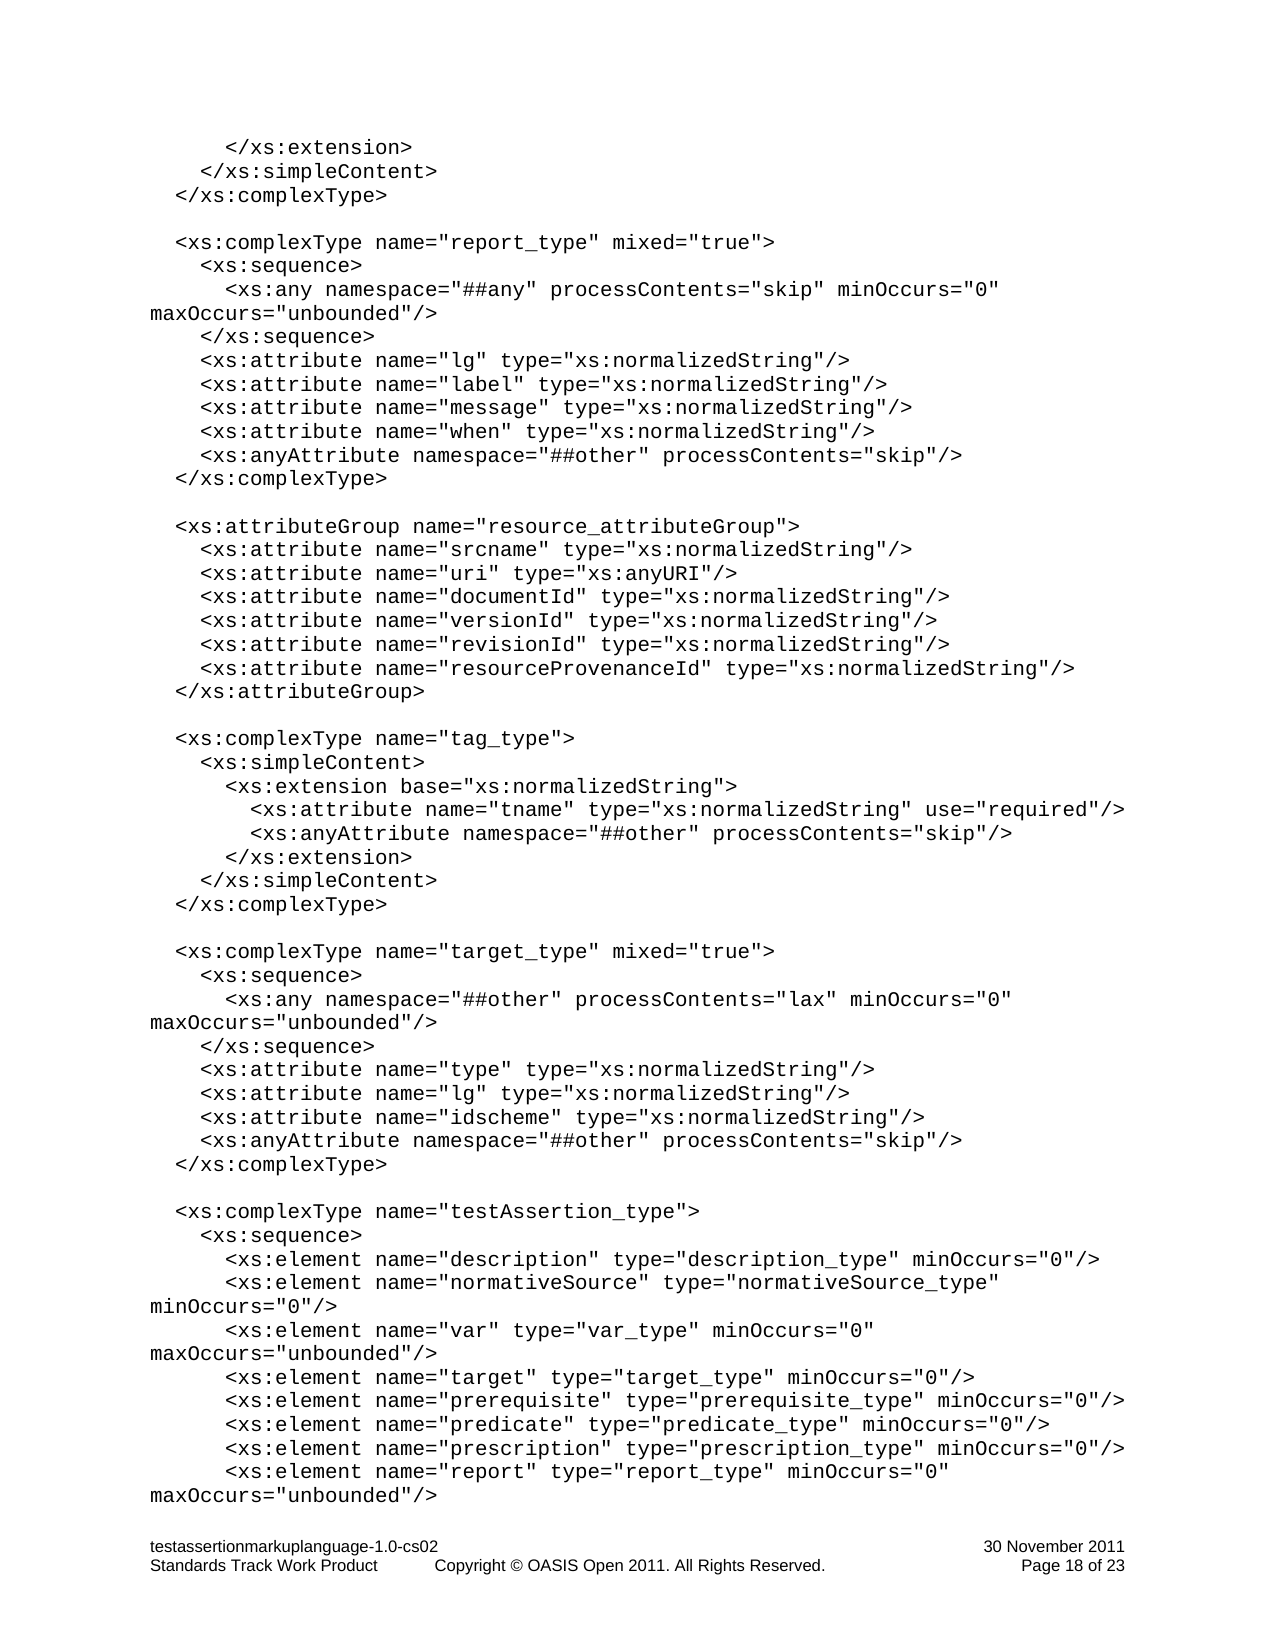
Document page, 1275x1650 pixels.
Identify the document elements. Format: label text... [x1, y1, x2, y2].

text <xs:attribute name="label" type="xs:normalizedString"/> [150, 374, 1125, 397]
text <xs:complexType name="target_type" mixed="true"> [150, 941, 1125, 965]
text </xs:sequence> [150, 1036, 1125, 1059]
text <xs:attribute name="type" type="xs:normalizedString"/> [150, 1059, 1125, 1083]
text <xs:element name="target" type="target_type" minOccurs="0"/> [150, 1367, 1125, 1391]
text <xs:complexType name="tag_type"> [150, 728, 1125, 752]
text <xs:attribute name="srcname" type="xs:normalizedString"/> [150, 539, 1125, 563]
text </xs:simpleContent> [150, 161, 1125, 184]
text <xs:anyAttribute namespace="##other" processContents="skip"/> [150, 823, 1125, 847]
text <xs:sequence> [150, 965, 1125, 988]
text </xs:complexType> [150, 894, 1125, 918]
text <xs:anyAttribute namespace="##other" processContents="skip"/> [150, 1130, 1125, 1154]
text <xs:element name="report" type="report_type" minOccurs="0" maxOccurs="unbounded"/> [150, 1461, 1125, 1509]
text <xs:element name="predicate" type="predicate_type" minOccurs="0"/> [150, 1414, 1125, 1438]
text </xs:sequence> [150, 326, 1125, 350]
text <xs:attributeGroup name="resource_attributeGroup"> [150, 516, 1125, 539]
text <xs:complexType name="testAssertion_type"> [150, 1201, 1125, 1225]
text <xs:attribute name="when" type="xs:normalizedString"/> [150, 421, 1125, 445]
text </xs:complexType> [150, 184, 1125, 208]
text <xs:element name="var" type="var_type" minOccurs="0" maxOccurs="unbounded"/> [150, 1319, 1125, 1367]
text <xs:attribute name="resourceProvenanceId" type="xs:normalizedString"/> [150, 657, 1125, 681]
text </xs:complexType> [150, 1154, 1125, 1178]
text <xs:element name="prescription" type="prescription_type" minOccurs="0"/> [150, 1438, 1125, 1461]
text <xs:attribute name="uri" type="xs:anyURI"/> [150, 563, 1125, 587]
text <xs:element name="prerequisite" type="prerequisite_type" minOccurs="0"/> [150, 1391, 1125, 1414]
text <xs:attribute name="revisionId" type="xs:normalizedString"/> [150, 634, 1125, 657]
text </xs:complexType> [150, 468, 1125, 492]
text <xs:attribute name="tname" type="xs:normalizedString" use="required"/> [150, 799, 1125, 823]
text </xs:extension> [150, 847, 1125, 870]
text <xs:sequence> [150, 256, 1125, 279]
text <xs:attribute name="documentId" type="xs:normalizedString"/> [150, 587, 1125, 610]
text <xs:element name="normativeSource" type="normativeSource_type" minOccurs="0"/> [150, 1272, 1125, 1319]
text <xs:extension base="xs:normalizedString"> [150, 776, 1125, 799]
text </xs:attributeGroup> [150, 681, 1125, 705]
text <xs:any namespace="##any" processContents="skip" minOccurs="0" maxOccurs="unbounded"/> [150, 279, 1125, 326]
text <xs:attribute name="idscheme" type="xs:normalizedString"/> [150, 1107, 1125, 1130]
text <xs:anyAttribute namespace="##other" processContents="skip"/> [150, 445, 1125, 468]
text <xs:any namespace="##other" processContents="lax" minOccurs="0" maxOccurs="unbounded"/> [150, 988, 1125, 1036]
text </xs:extension> [150, 137, 1125, 161]
text <xs:attribute name="lg" type="xs:normalizedString"/> [150, 1083, 1125, 1107]
text <xs:sequence> [150, 1225, 1125, 1249]
text <xs:attribute name="message" type="xs:normalizedString"/> [150, 397, 1125, 421]
text <xs:attribute name="lg" type="xs:normalizedString"/> [150, 350, 1125, 374]
text <xs:attribute name="versionId" type="xs:normalizedString"/> [150, 610, 1125, 634]
text <xs:complexType name="report_type" mixed="true"> [150, 232, 1125, 256]
text <xs:simpleContent> [150, 752, 1125, 776]
text <xs:element name="description" type="description_type" minOccurs="0"/> [150, 1249, 1125, 1272]
text </xs:simpleContent> [150, 870, 1125, 894]
